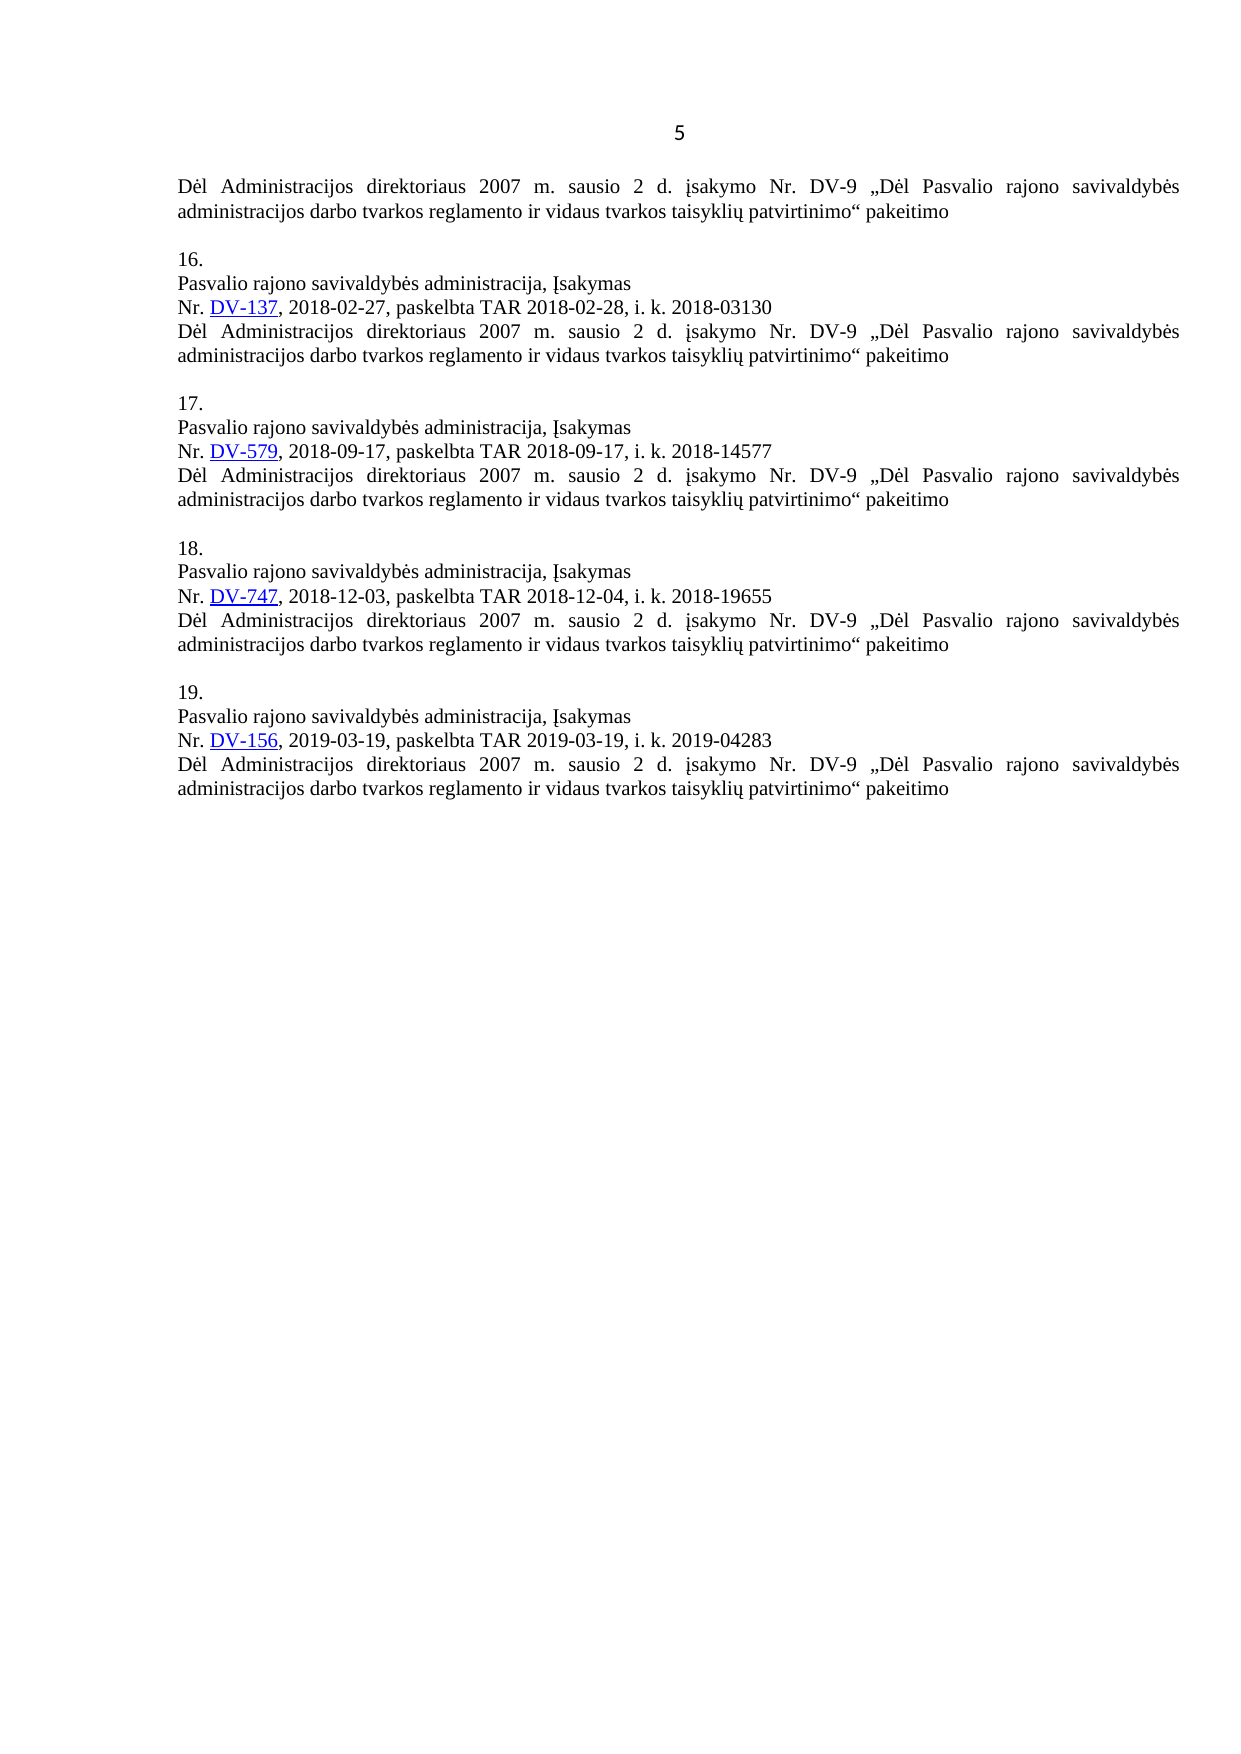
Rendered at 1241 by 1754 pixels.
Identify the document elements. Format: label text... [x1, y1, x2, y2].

text Pasvalio rajono savivaldybės administracija, Įsakymas [177, 704, 1181, 728]
text Dėl Administracijos direktoriaus 2007 m. sausio 2 d. įsakymo Nr. DV-9 „Dėl Pasvalio rajono savivaldybės administracijos darbo tvarkos reglamento ir vidaus tvarkos taisyklių patvirtinimo“ pakeitimo [177, 752, 1181, 800]
text Dėl Administracijos direktoriaus 2007 m. sausio 2 d. įsakymo Nr. DV-9 „Dėl Pasvalio rajono savivaldybės administracijos darbo tvarkos reglamento ir vidaus tvarkos taisyklių patvirtinimo“ pakeitimo [177, 608, 1181, 656]
text Nr. DV-747, 2018-12-03, paskelbta TAR 2018-12-04, i. k. 2018-19655 [177, 583, 1181, 608]
text 17. [177, 391, 1181, 415]
text Nr. DV-137, 2018-02-27, paskelbta TAR 2018-02-28, i. k. 2018-03130 [177, 295, 1181, 319]
text 18. [177, 535, 1181, 559]
text Nr. DV-579, 2018-09-17, paskelbta TAR 2018-09-17, i. k. 2018-14577 [177, 439, 1181, 463]
text Dėl Administracijos direktoriaus 2007 m. sausio 2 d. įsakymo Nr. DV-9 „Dėl Pasvalio rajono savivaldybės administracijos darbo tvarkos reglamento ir vidaus tvarkos taisyklių patvirtinimo“ pakeitimo [177, 174, 1181, 223]
text Pasvalio rajono savivaldybės administracija, Įsakymas [177, 559, 1181, 583]
text Dėl Administracijos direktoriaus 2007 m. sausio 2 d. įsakymo Nr. DV-9 „Dėl Pasvalio rajono savivaldybės administracijos darbo tvarkos reglamento ir vidaus tvarkos taisyklių patvirtinimo“ pakeitimo [177, 319, 1181, 367]
text Pasvalio rajono savivaldybės administracija, Įsakymas [177, 271, 1181, 295]
text Pasvalio rajono savivaldybės administracija, Įsakymas [177, 415, 1181, 439]
text 16. [177, 247, 1181, 271]
text Dėl Administracijos direktoriaus 2007 m. sausio 2 d. įsakymo Nr. DV-9 „Dėl Pasvalio rajono savivaldybės administracijos darbo tvarkos reglamento ir vidaus tvarkos taisyklių patvirtinimo“ pakeitimo [177, 463, 1181, 511]
text 19. [177, 680, 1181, 704]
text Nr. DV-156, 2019-03-19, paskelbta TAR 2019-03-19, i. k. 2019-04283 [177, 728, 1181, 752]
